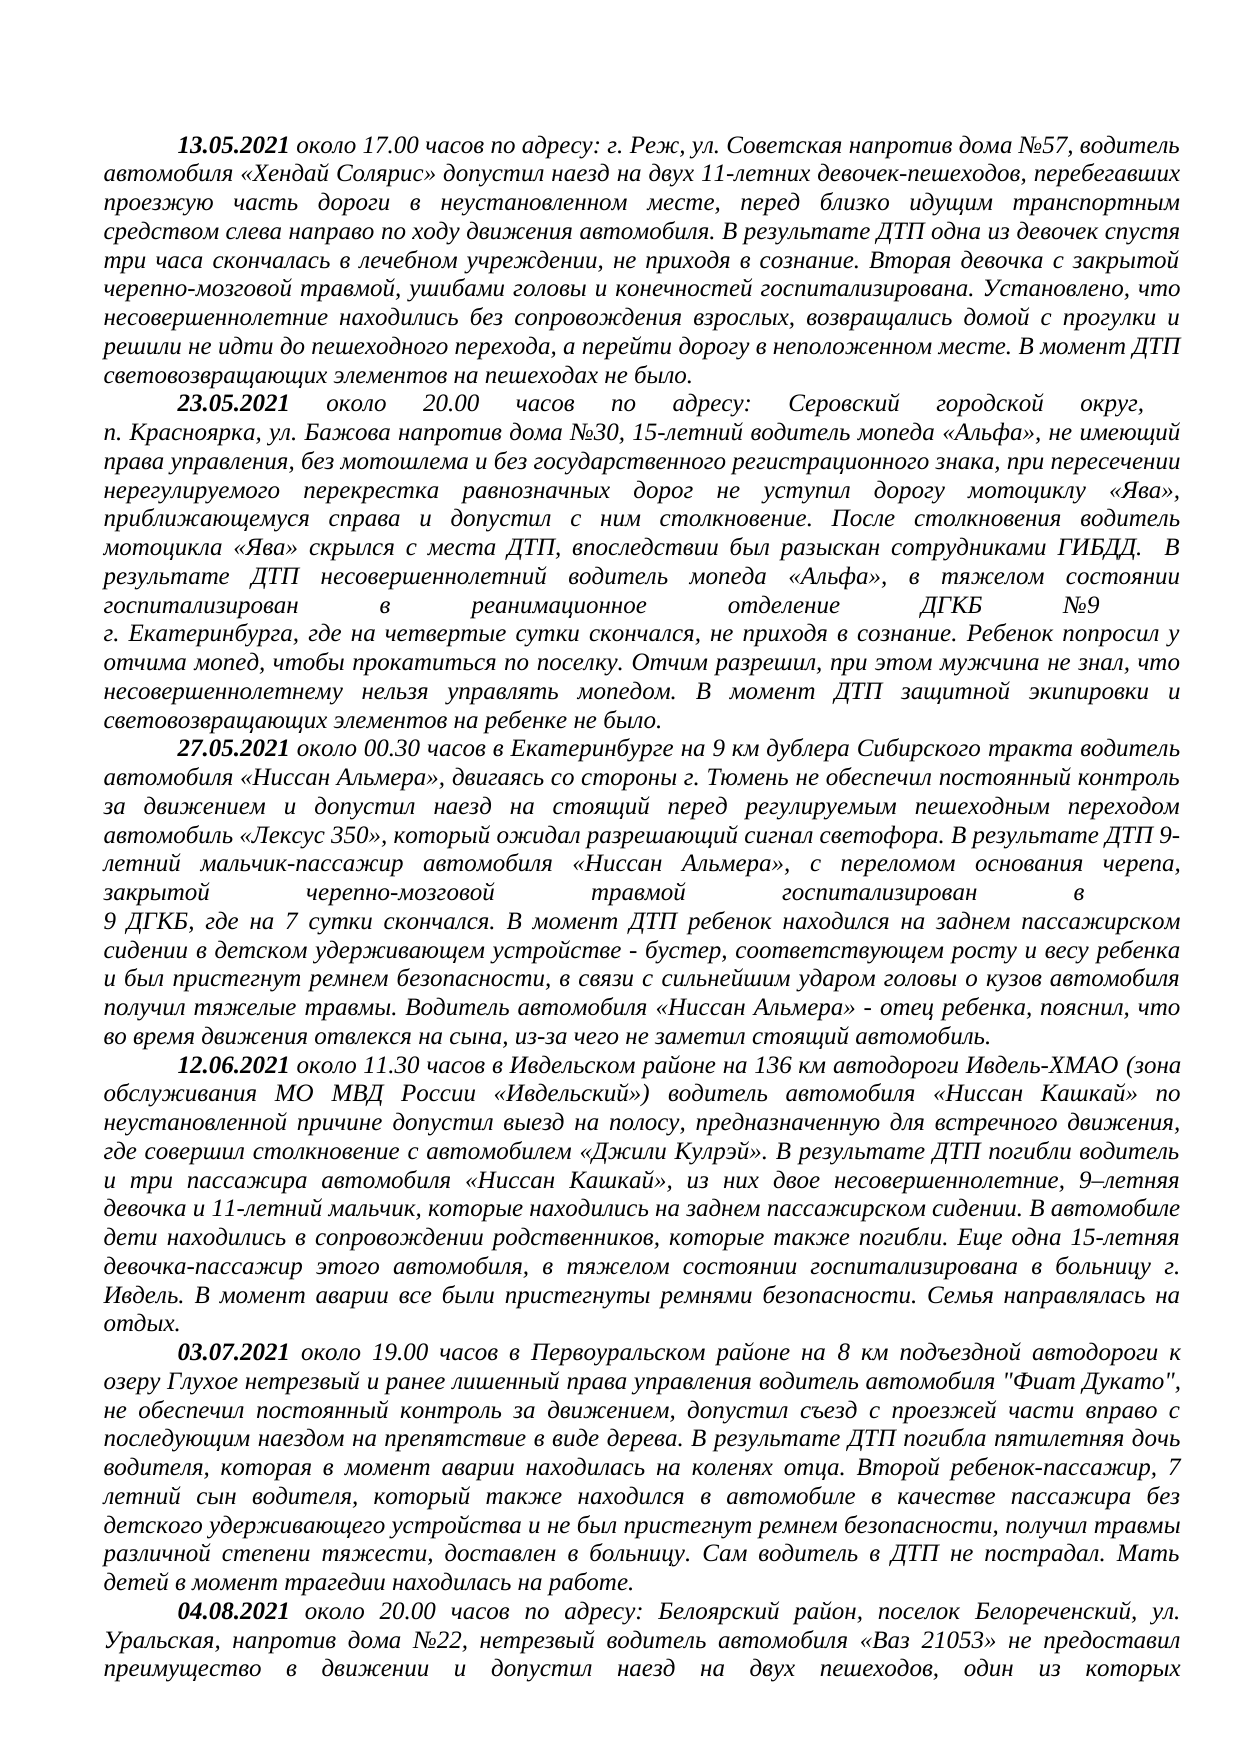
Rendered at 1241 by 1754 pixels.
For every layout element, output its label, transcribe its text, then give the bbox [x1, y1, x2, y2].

text 04.08.2021 около 20.00 часов по адресу: Белоярский район, поселок Белореченский, ул. Уральская, напротив дома №22, нетрезвый водитель автомобиля «Ваз 21053» не предоставил преимущество в движении и допустил наезд на двух пешеходов, один из которых [103, 1596, 1181, 1682]
text 12.06.2021 около 11.30 часов в Ивдельском районе на 136 км автодороги Ивдель-ХМАО (зона обслуживания МО МВД России «Ивдельский») водитель автомобиля «Ниссан Кашкай» по неустановленной причине допустил выезд на полосу, предназначенную для встречного движения, где совершил столкновение с автомобилем «Джили Кулрэй». В результате ДТП погибли водитель и три пассажира автомобиля «Ниссан Кашкай», из них двое несовершеннолетние, 9–летняя девочка и 11-летний мальчик, которые находились на заднем пассажирском сидении. В автомобиле дети находились в сопровождении родственников, которые также погибли. Еще одна 15-летняя девочка-пассажир этого автомобиля, в тяжелом состоянии госпитализирована в больницу г. Ивдель. В момент аварии все были пристегнуты ремнями безопасности. Семья направлялась на отдых. [103, 1050, 1181, 1337]
text 27.05.2021 около 00.30 часов в Екатеринбурге на 9 км дублера Сибирского тракта водитель автомобиля «Ниссан Альмера», двигаясь со стороны г. Тюмень не обеспечил постоянный контроль за движением и допустил наезд на стоящий перед регулируемым пешеходным переходом автомобиль «Лексус 350», который ожидал разрешающий сигнал светофора. В результате ДТП 9-летний мальчик-пассажир автомобиля «Ниссан Альмера», с переломом основания черепа, закрытой черепно-мозговой травмой госпитализирован в 9 ДГКБ, где на 7 сутки скончался. В момент ДТП ребенок находился на заднем пассажирском сидении в детском удерживающем устройстве - бустер, соответствующем росту и весу ребенка и был пристегнут ремнем безопасности, в связи с сильнейшим ударом головы о кузов автомобиля получил тяжелые травмы. Водитель автомобиля «Ниссан Альмера» - отец ребенка, пояснил, что во время движения отвлекся на сына, из-за чего не заметил стоящий автомобиль. [103, 733, 1181, 1050]
text 13.05.2021 около 17.00 часов по адресу: г. Реж, ул. Советская напротив дома №57, водитель автомобиля «Хендай Солярис» допустил наезд на двух 11-летних девочек-пешеходов, перебегавших проезжую часть дороги в неустановленном месте, перед близко идущим транспортным средством слева направо по ходу движения автомобиля. В результате ДТП одна из девочек спустя три часа скончалась в лечебном учреждении, не приходя в сознание. Вторая девочка с закрытой черепно-мозговой травмой, ушибами головы и конечностей госпитализирована. Установлено, что несовершеннолетние находились без сопровождения взрослых, возвращались домой с прогулки и решили не идти до пешеходного перехода, а перейти дорогу в неположенном месте. В момент ДТП световозвращающих элементов на пешеходах не было. [103, 130, 1181, 388]
text 23.05.2021 около 20.00 часов по адресу: Серовский городской округ, п. Красноярка, ул. Бажова напротив дома №30, 15-летний водитель мопеда «Альфа», не имеющий права управления, без мотошлема и без государственного регистрационного знака, при пересечении нерегулируемого перекрестка равнозначных дорог не уступил дорогу мотоциклу «Ява», приближающемуся справа и допустил с ним столкновение. После столкновения водитель мотоцикла «Ява» скрылся с места ДТП, впоследствии был разыскан сотрудниками ГИБДД. В результате ДТП несовершеннолетний водитель мопеда «Альфа», в тяжелом состоянии госпитализирован в реанимационное отделение ДГКБ №9 г. Екатеринбурга, где на четвертые сутки скончался, не приходя в сознание. Ребенок попросил у отчима мопед, чтобы прокатиться по поселку. Отчим разрешил, при этом мужчина не знал, что несовершеннолетнему нельзя управлять мопедом. В момент ДТП защитной экипировки и световозвращающих элементов на ребенке не было. [103, 388, 1181, 733]
text 03.07.2021 около 19.00 часов в Первоуральском районе на 8 км подъездной автодороги к озеру Глухое нетрезвый и ранее лишенный права управления водитель автомобиля "Фиат Дукато", не обеспечил постоянный контроль за движением, допустил съезд с проезжей части вправо с последующим наездом на препятствие в виде дерева. В результате ДТП погибла пятилетняя дочь водителя, которая в момент аварии находилась на коленях отца. Второй ребенок-пассажир, 7 летний сын водителя, который также находился в автомобиле в качестве пассажира без детского удерживающего устройства и не был пристегнут ремнем безопасности, получил травмы различной степени тяжести, доставлен в больницу. Сам водитель в ДТП не пострадал. Мать детей в момент трагедии находилась на работе. [103, 1337, 1181, 1596]
